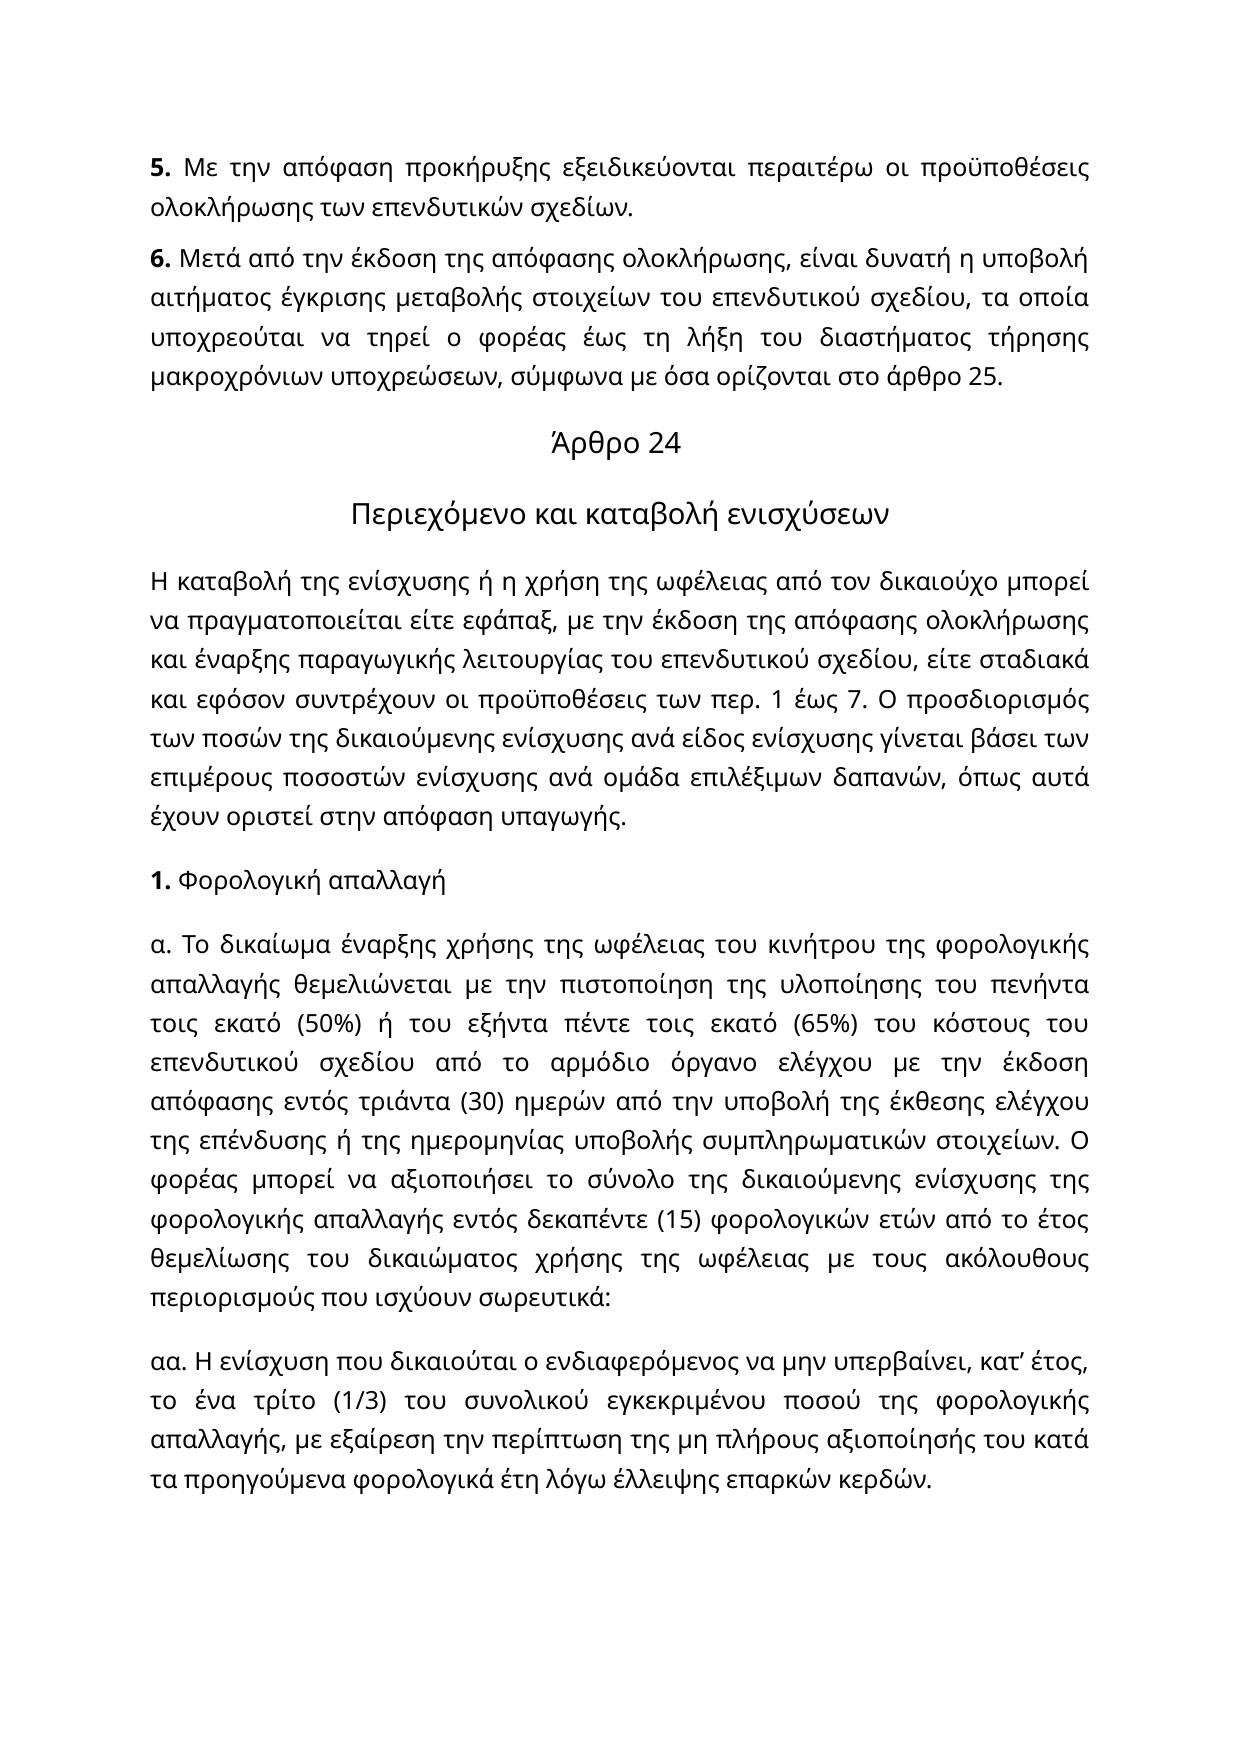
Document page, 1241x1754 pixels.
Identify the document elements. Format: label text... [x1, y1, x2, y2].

subtitle Άρθρο 24 [150, 422, 1090, 462]
text 6. Μετά από την έκδοση της απόφασης ολοκλήρωσης, είναι δυνατή η υποβολή αιτήματος έγκρισης μεταβολής στοιχείων του επενδυτικού σχεδίου, τα οποία υποχρεούται να τηρεί ο φορέας έως τη λήξη του διαστήματος τήρησης μακροχρόνιων υποχρεώσεων, σύμφωνα με όσα ορίζονται στο άρθρο 25. [150, 241, 1090, 392]
text Η καταβολή της ενίσχυσης ή η χρήση της ωφέλειας από τον δικαιούχο μπορεί να πραγματοποιείται είτε εφάπαξ, με την έκδοση της απόφασης ολοκλήρωσης και έναρξης παραγωγικής λειτουργίας του επενδυτικού σχεδίου, είτε σταδιακά και εφόσον συντρέχουν οι προϋποθέσεις των περ. 1 έως 7. Ο προσδιορισμός των ποσών της δικαιούμενης ενίσχυσης ανά είδος ενίσχυσης γίνεται βάσει των επιμέρους ποσοστών ενίσχυσης ανά ομάδα επιλέξιμων δαπανών, όπως αυτά έχουν οριστεί στην απόφαση υπαγωγής. [150, 564, 1090, 833]
subtitle Περιεχόμενο και καταβολή ενισχύσεων [150, 493, 1090, 533]
text 5. Με την απόφαση προκήρυξης εξειδικεύονται περαιτέρω οι προϋποθέσεις ολοκλήρωσης των επενδυτικών σχεδίων. [150, 150, 1090, 223]
text 1. Φορολογική απαλλαγή [150, 863, 1090, 897]
text αα. Η ενίσχυση που δικαιούται ο ενδιαφερόμενος να μην υπερβαίνει, κατ’ έτος, το ένα τρίτο (1/3) του συνολικού εγκεκριμένου ποσού της φορολογικής απαλλαγής, με εξαίρεση την περίπτωση της μη πλήρους αξιοποίησής του κατά τα προηγούμενα φορολογικά έτη λόγω έλλειψης επαρκών κερδών. [150, 1344, 1090, 1495]
text α. Το δικαίωμα έναρξης χρήσης της ωφέλειας του κινήτρου της φορολογικής απαλλαγής θεμελιώνεται με την πιστοποίηση της υλοποίησης του πενήντα τοις εκατό (50%) ή του εξήντα πέντε τοις εκατό (65%) του κόστους του επενδυτικού σχεδίου από το αρμόδιο όργανο ελέγχου με την έκδοση απόφασης εντός τριάντα (30) ημερών από την υποβολή της έκθεσης ελέγχου της επένδυσης ή της ημερομηνίας υποβολής συμπληρωματικών στοιχείων. Ο φορέας μπορεί να αξιοποιήσει το σύνολο της δικαιούμενης ενίσχυσης της φορολογικής απαλλαγής εντός δεκαπέντε (15) φορολογικών ετών από το έτος θεμελίωσης του δικαιώματος χρήσης της ωφέλειας με τους ακόλουθους περιορισμούς που ισχύουν σωρευτικά: [150, 927, 1090, 1314]
